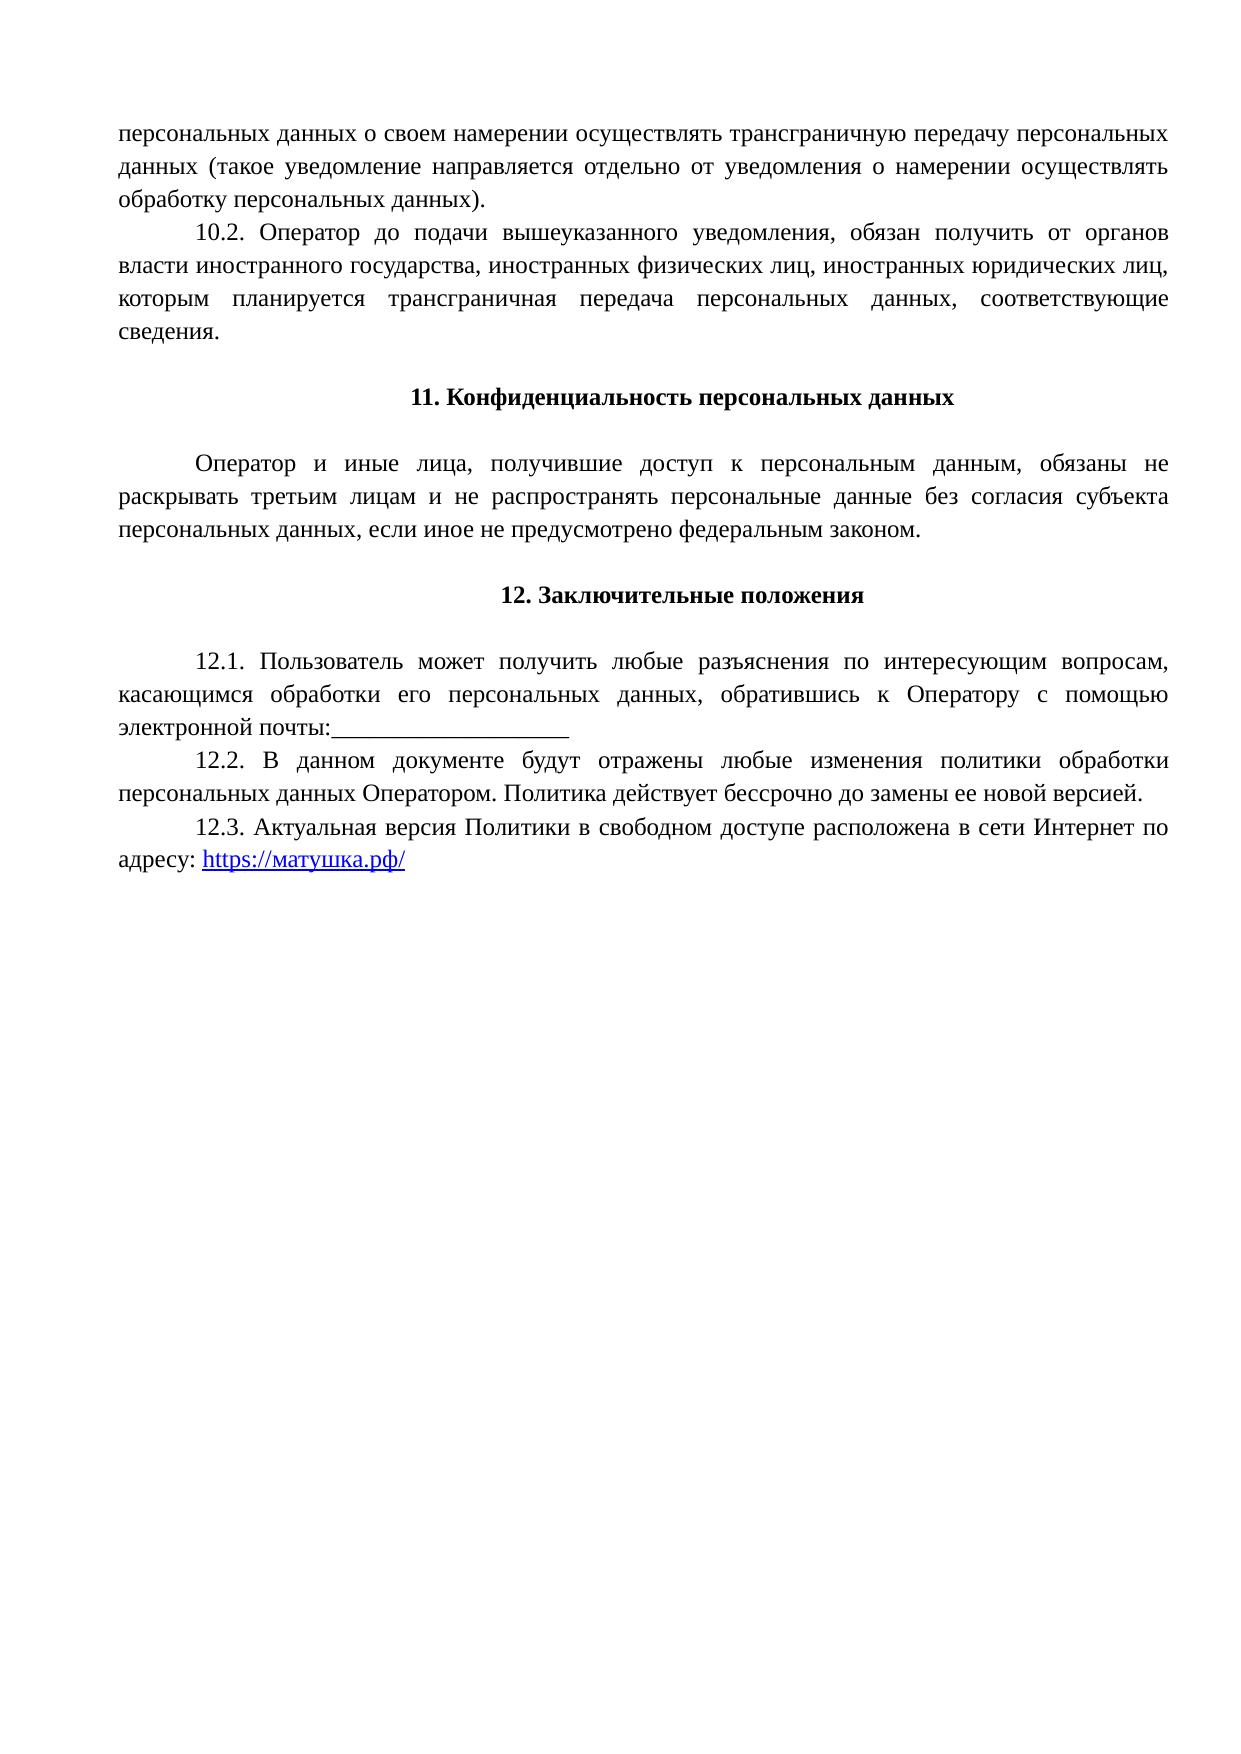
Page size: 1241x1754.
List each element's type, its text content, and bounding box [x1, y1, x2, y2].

text 12. Заключительные положения [118, 580, 1170, 609]
text персональных данных о своем намерении осуществлять трансграничную передачу персональных данных (такое уведомление направляется отдельно от уведомления о намерении осуществлять обработку персональных данных). [118, 118, 1170, 213]
text 12.1. Пользователь может получить любые разъяснения по интересующим вопросам, касающимся обработки его персональных данных, обратившись к Оператору с помощью электронной почты:___________________ [118, 646, 1170, 741]
text 12.3. Актуальная версия Политики в свободном доступе расположена в сети Интернет по адресу: https://матушка.рф/ [118, 812, 1170, 873]
text 10.2. Оператор до подачи вышеуказанного уведомления, обязан получить от органов власти иностранного государства, иностранных физических лиц, иностранных юридических лиц, которым планируется трансграничная передача персональных данных, соответствующие сведения. [118, 217, 1170, 345]
text 12.2. В данном документе будут отражены любые изменения политики обработки персональных данных Оператором. Политика действует бессрочно до замены ее новой версией. [118, 746, 1170, 807]
text Оператор и иные лица, получившие доступ к персональным данным, обязаны не раскрывать третьим лицам и не распространять персональные данные без согласия субъекта персональных данных, если иное не предусмотрено федеральным законом. [118, 448, 1170, 543]
text 11. Конфиденциальность персональных данных [118, 382, 1170, 411]
